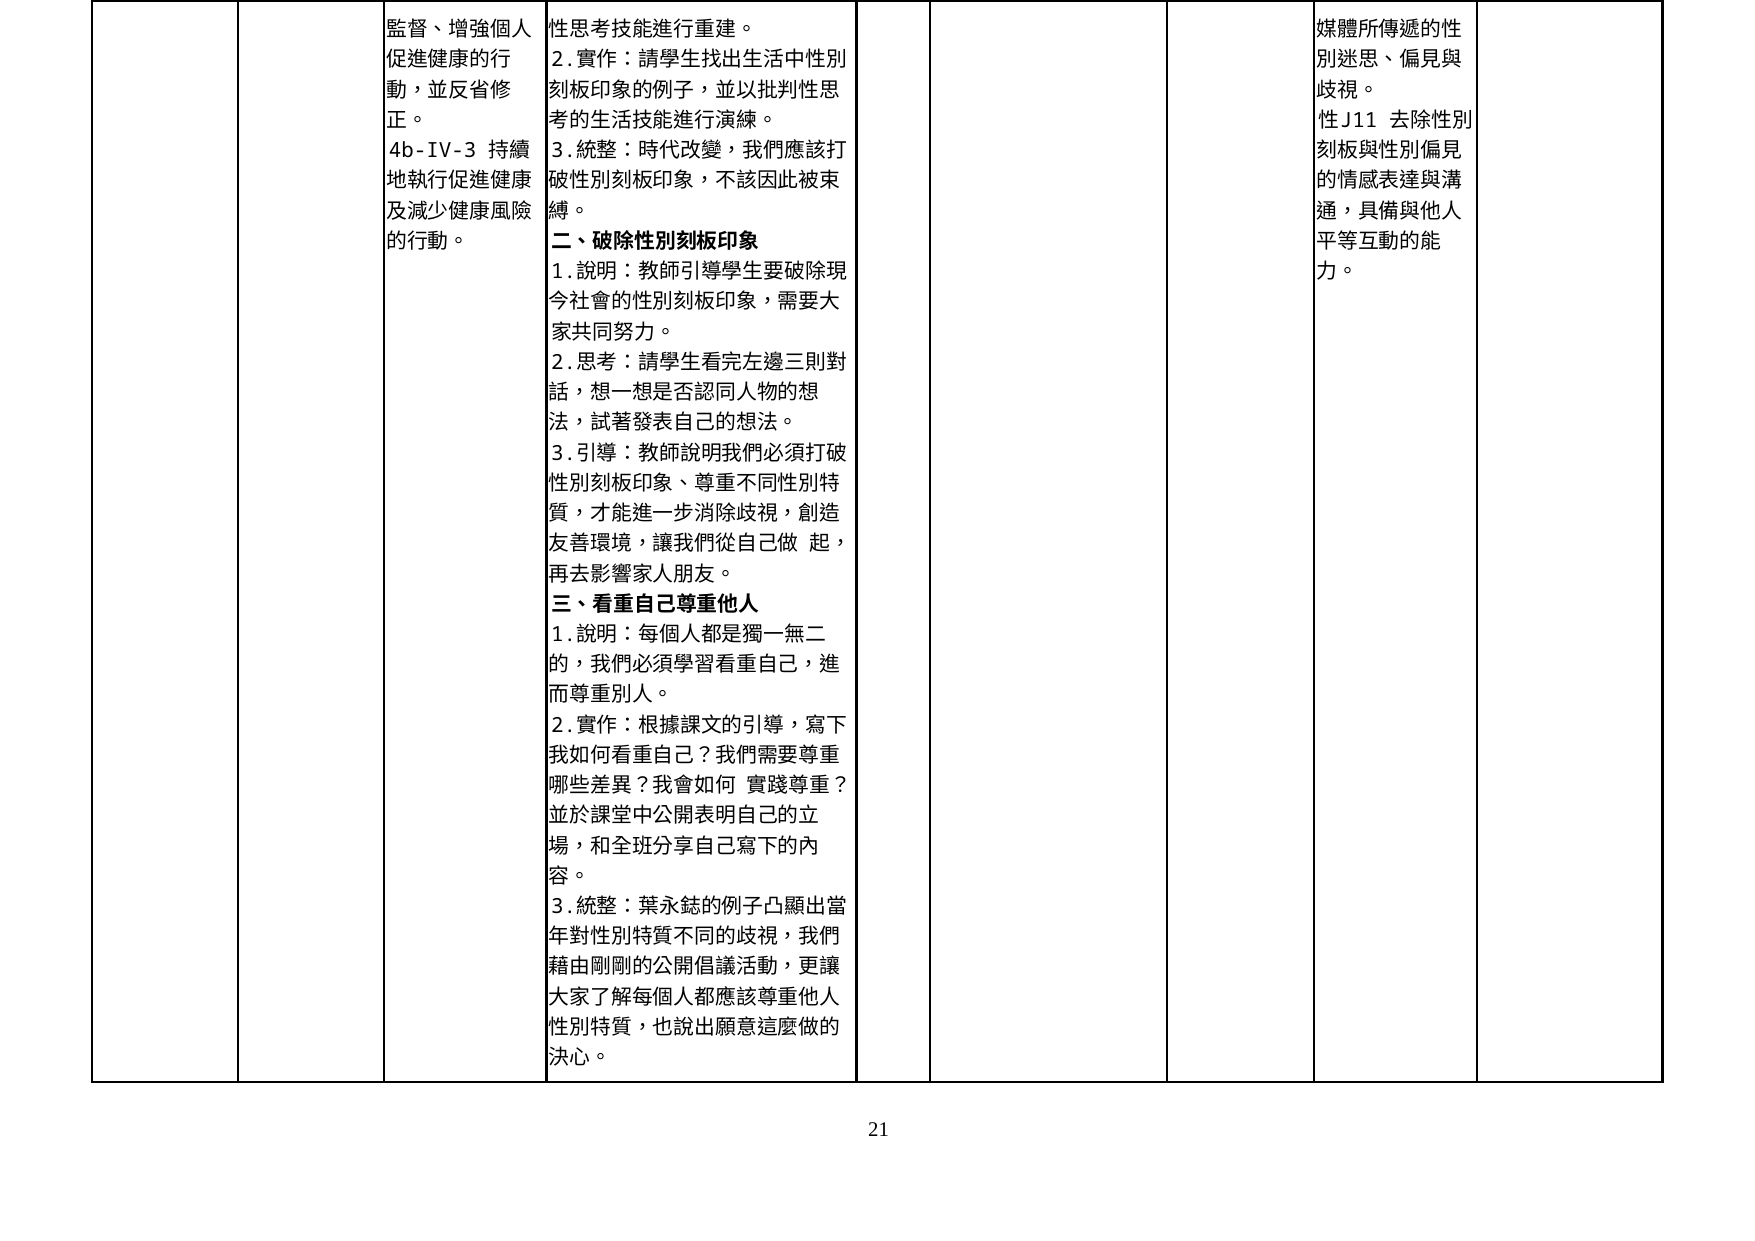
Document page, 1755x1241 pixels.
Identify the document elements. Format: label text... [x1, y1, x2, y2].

table_cell [1168, 2, 1313, 1081]
table_cell [931, 2, 1166, 1081]
table_cell [93, 2, 237, 1081]
table_cell [858, 2, 929, 1081]
table_cell 媒體所傳遞的性別迷思、偏見與歧視。 性J11 去除性別刻板與性別偏見的情感表達與溝通，具備與他人平等互動的能力。 [1315, 2, 1476, 1081]
table_cell [239, 2, 383, 1081]
table_cell [1478, 2, 1661, 1081]
table_cell 監督、增強個人促進健康的行動，並反省修正。 4b-IV-3 持續地執行促進健康及減少健康風險的行動。 [385, 2, 545, 1081]
table_cell 性思考技能進行重建。 2.實作：請學生找出生活中性別刻板印象的例子，並以批判性思考的生活技能進行演練。 3.統整：時代改變，我們應該打破性別刻板印象，不該因此被束縛。 二、破除性別刻板印象 1.說明：教師引導學生要破除現今社會的性別刻板印象，需要大 家共同努力。 2.思考：請學生看完左邊三則對話，想一想是否認同人物的想法，試著發表自己的想法。 3.引導：教師說明我們必須打破性別刻板印象、尊重不同性別特質，才能進一步消除歧視，創造友善環境，讓我們從自己做 起，再去影響家人朋友。 三、看重自己尊重他人 1.說明：每個人都是獨一無二的，我們必須學習看重自己，進而尊重別人。 2.實作：根據課文的引導，寫下我如何看重自己？我們需要尊重哪些差異？我會如何 實踐尊重？並於課堂中公開表明自己的立場，和全班分享自己寫下的內容。 3.統整：葉永鋕的例子凸顯出當年對性別特質不同的歧視，我們藉由剛剛的公開倡議活動，更讓大家了解每個人都應該尊重他人性別特質，也說出願意這麼做的決心。 [548, 2, 855, 1081]
